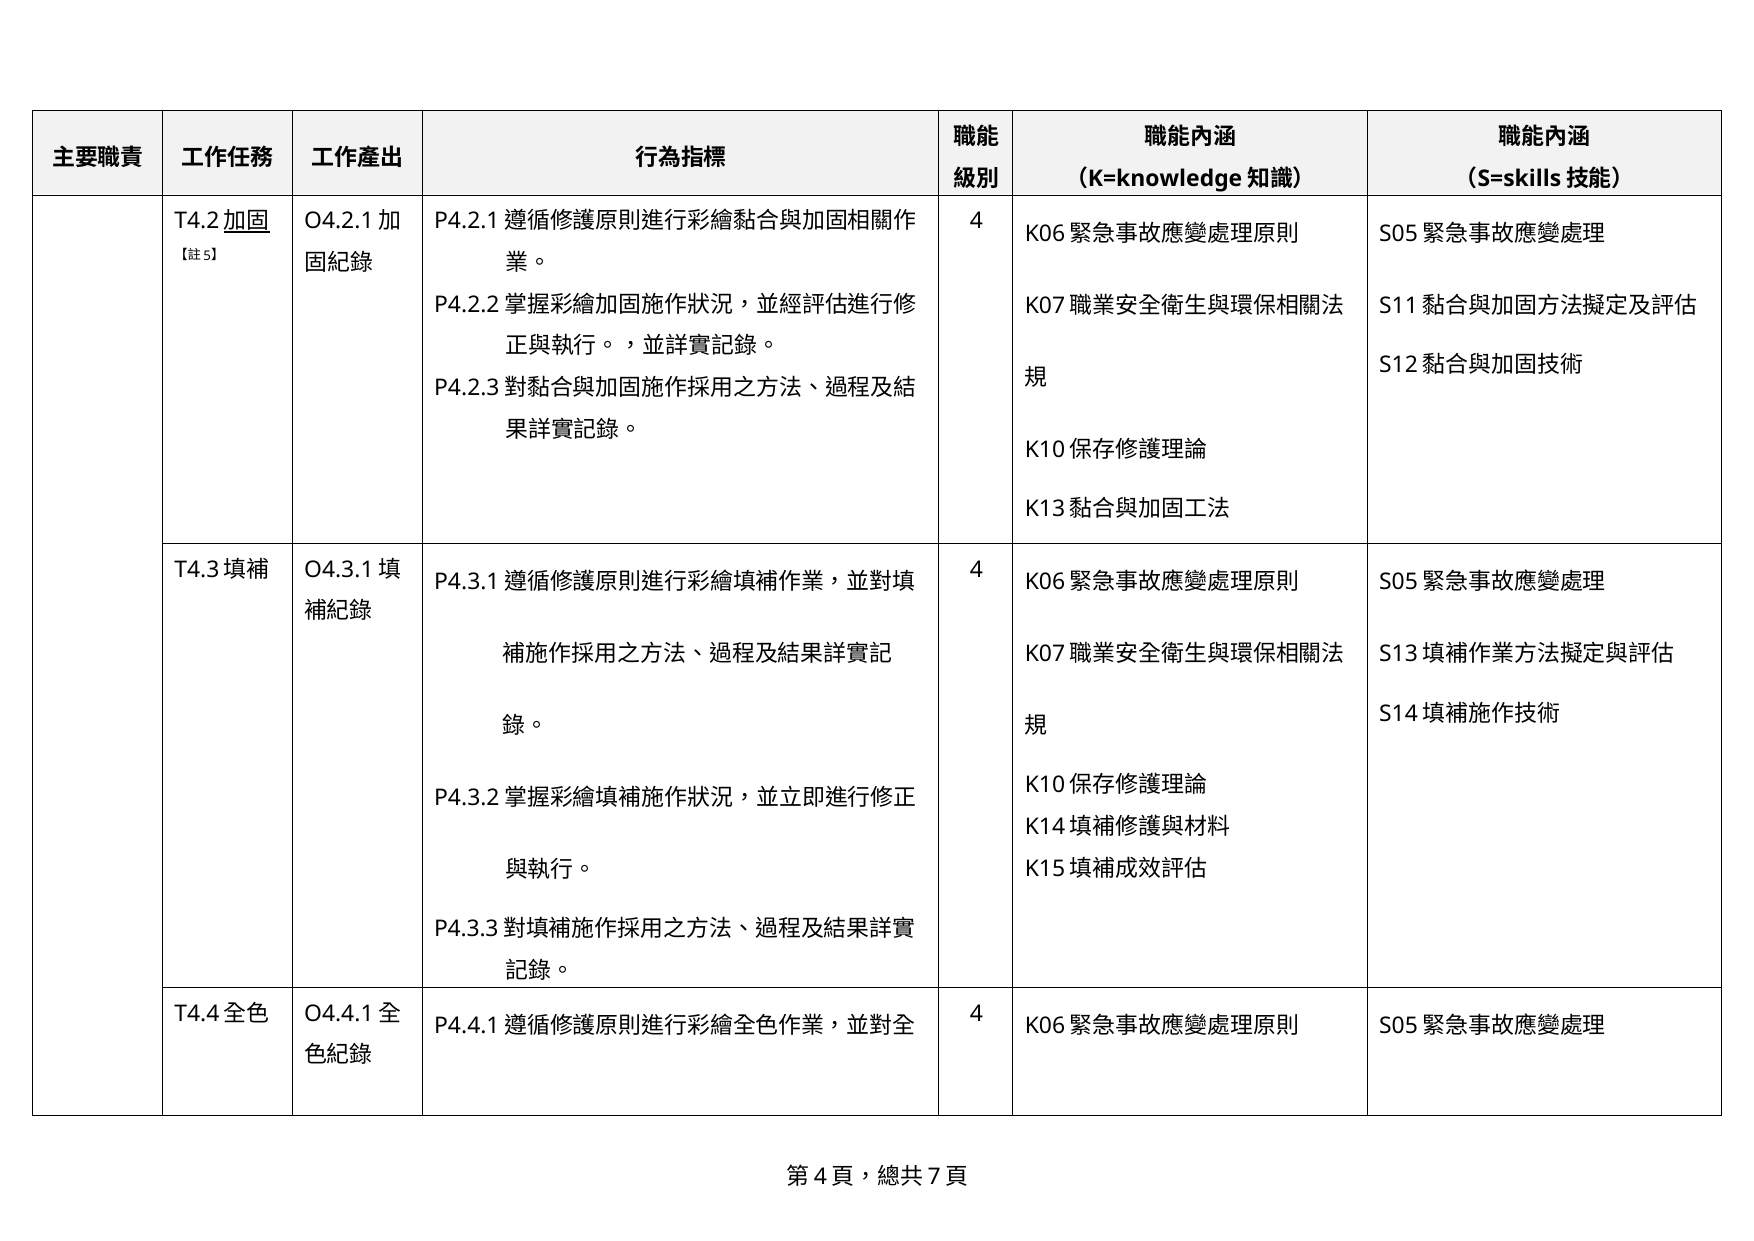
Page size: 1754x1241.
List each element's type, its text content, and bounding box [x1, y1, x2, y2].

table_cell K06緊急事故應變處理原則 K07職業安全衛生與環保相關法規 K10保存修護理論 K13黏合與加固工法 [1013, 196, 1367, 543]
table_cell T4.3填補 [163, 544, 292, 987]
table_cell P4.2.1遵循修護原則進行彩繪黏合與加固相關作業。 P4.2.2掌握彩繪加固施作狀況，並經評估進行修正與執行。，並詳實記錄。 P4.2.3對黏合與加固施作採用之方法、過程及結果詳實記錄。 [423, 196, 938, 543]
table_cell S05緊急事故應變處理 S11黏合與加固方法擬定及評估 S12黏合與加固技術 [1368, 196, 1721, 543]
table_cell K06緊急事故應變處理原則 [1013, 988, 1367, 1115]
table_cell S05緊急事故應變處理 [1368, 988, 1721, 1115]
table_cell 4 [939, 988, 1012, 1115]
table_header 主要職責 [33, 111, 162, 194]
table_cell O4.3.1填補紀錄 [293, 544, 422, 987]
table_cell 4 [939, 196, 1012, 543]
table_cell P4.3.1遵循修護原則進行彩繪填補作業，並對填補施作採用之方法、過程及結果詳實記錄。 P4.3.2掌握彩繪填補施作狀況，並立即進行修正與執行。 P4.3.3對填補施作採用之方法、過程及結果詳實記錄。 [423, 544, 938, 987]
table_cell K06緊急事故應變處理原則 K07職業安全衛生與環保相關法規 K10保存修護理論 K14填補修護與材料 K15填補成效評估 [1013, 544, 1367, 987]
table_header 行為指標 [423, 111, 938, 194]
table_cell T4.4全色 [163, 988, 292, 1115]
table_cell O4.2.1加固紀錄 [293, 196, 422, 543]
table_header 職能內涵 （S=skills技能） [1368, 111, 1721, 194]
table_header 職能級別 [939, 111, 1012, 194]
table_cell P4.4.1遵循修護原則進行彩繪全色作業，並對全 [423, 988, 938, 1115]
table_cell S05緊急事故應變處理 S13填補作業方法擬定與評估 S14填補施作技術 [1368, 544, 1721, 987]
table_header 工作任務 [163, 111, 292, 194]
table_cell 4 [939, 544, 1012, 987]
table_header 職能內涵 （K=knowledge知識） [1013, 111, 1367, 194]
table_cell O4.4.1全色紀錄 [293, 988, 422, 1115]
table_cell T4.2加固【註5】 [163, 196, 292, 543]
table_header 工作產出 [293, 111, 422, 194]
table_cell [33, 196, 162, 1115]
